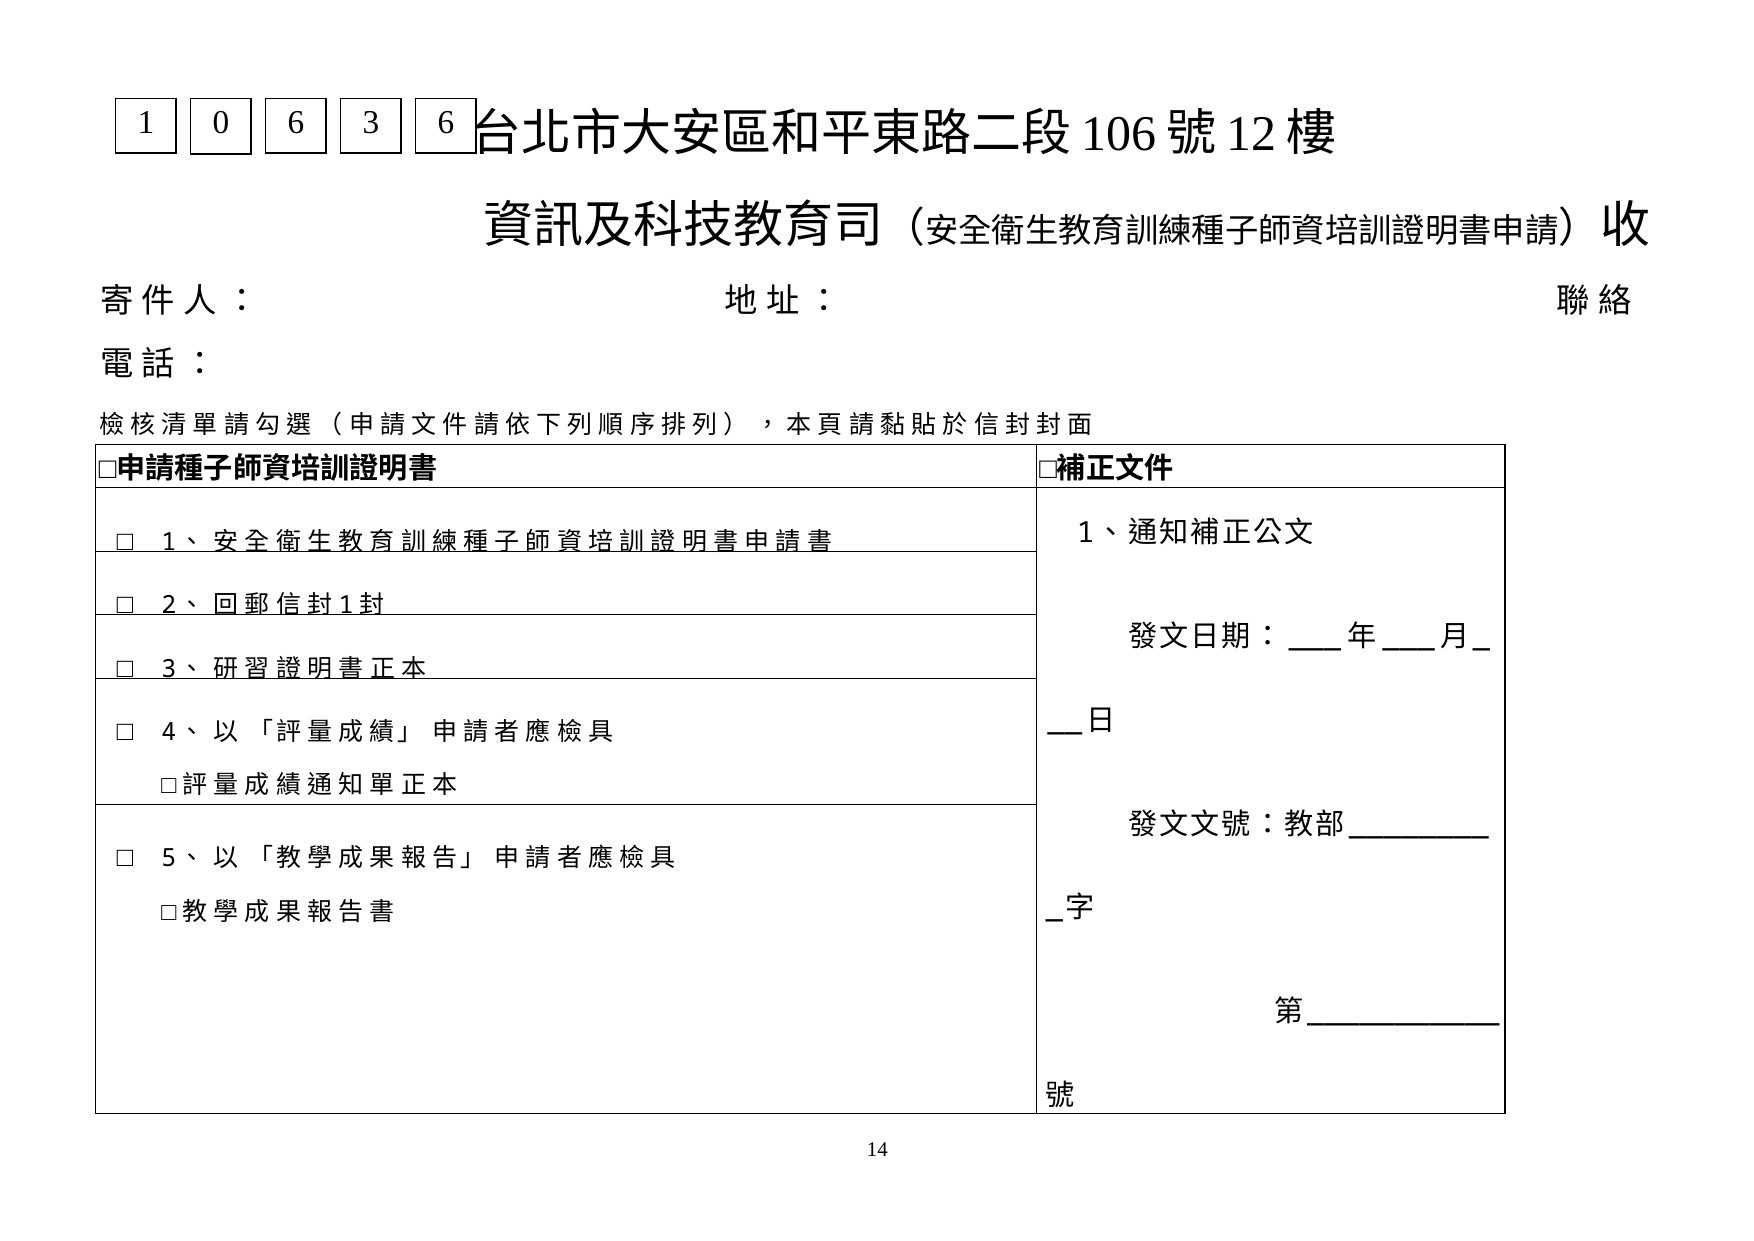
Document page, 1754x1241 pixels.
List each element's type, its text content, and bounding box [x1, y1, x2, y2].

table_header □申請種子師資培訓證明書 [96, 445, 1036, 487]
table_cell 1、安全衛生教育訓練種子師資培訓證明書申請書 [96, 488, 1036, 551]
table_cell 4、以「評量成績」申請者應檢具 □評量成績通知單正本 [96, 679, 1036, 804]
text 6 [281, 107, 311, 140]
table_cell 5、以「教學成果報告」申請者應檢具 □教學成果報告書 [96, 805, 1036, 1113]
text 0 [206, 107, 236, 140]
table_cell 2、回郵信封1封 [96, 552, 1036, 614]
table_header □補正文件 [1037, 445, 1504, 487]
text 台北市大安區和平東路二段106號12樓 [96, 93, 1658, 165]
text 6 [431, 107, 461, 140]
text 寄件人： 地址： 聯絡電話： [96, 256, 1658, 381]
text 3 [356, 107, 386, 140]
text 1 [131, 107, 161, 140]
text 資訊及科技教育司（安全衛生教育訓練種子師資培訓證明書申請）收 [96, 184, 1658, 256]
table_cell 1、通知補正公文 發文日期：___年___月___日 發文文號：教部_________字 第___________號 [1037, 488, 1504, 1113]
table_cell 3、研習證明書正本 [96, 615, 1036, 678]
text 檢核清單請勾選（申請文件請依下列順序排列），本頁請黏貼於信封封面 [96, 381, 1658, 444]
